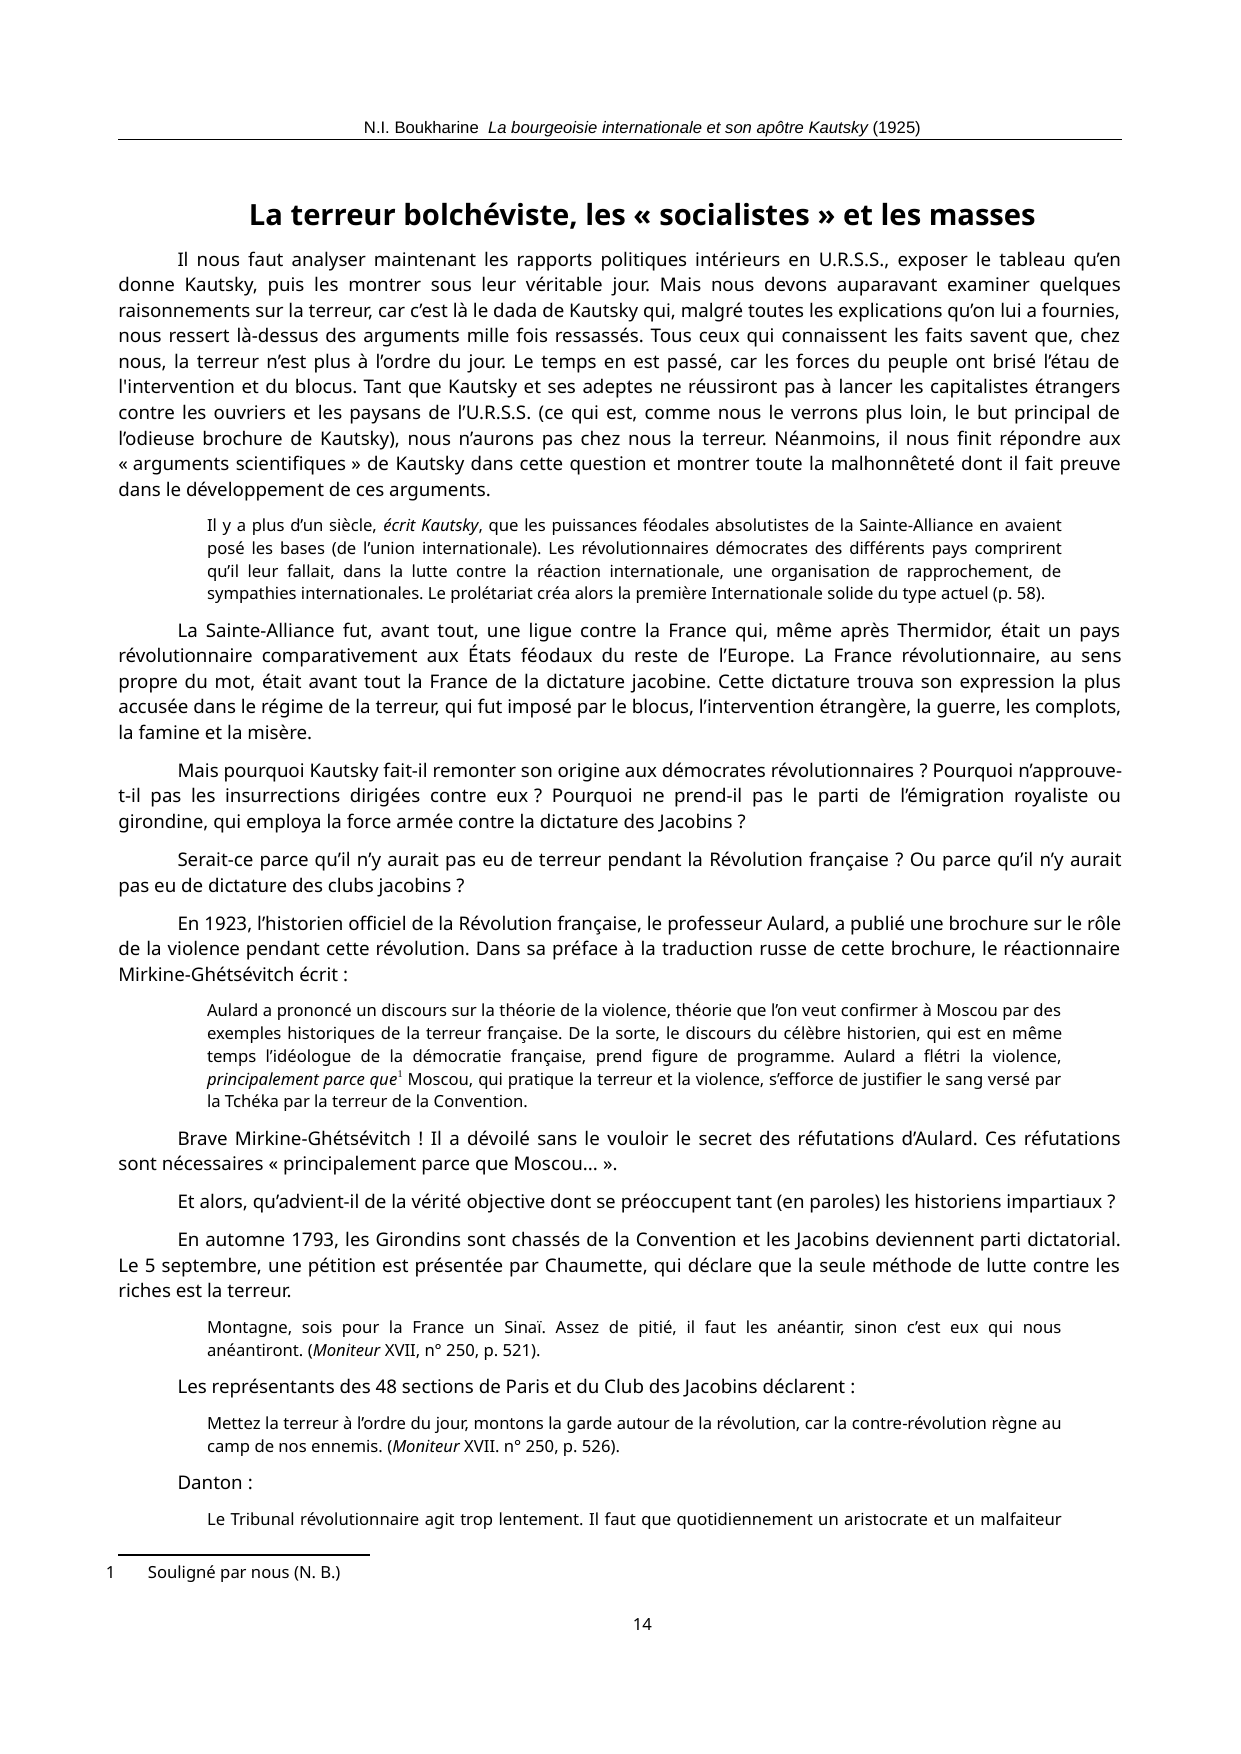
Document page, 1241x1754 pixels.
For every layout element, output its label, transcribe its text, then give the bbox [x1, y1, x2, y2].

text Serait-ce parce qu’il n’y aurait pas eu de terreur pendant la Révolution française ? Ou parce qu’il n’y aurait pas eu de dictature des clubs jacobins ? [118, 846, 1122, 897]
subtitle La terreur bolchéviste, les « socialistes » et les masses [118, 194, 1122, 234]
text Souligné par nous (N. B.) [106, 1561, 1122, 1583]
text Les représentants des 48 sections de Paris et du Club des Jacobins déclarent : [118, 1373, 1122, 1399]
text Et alors, qu’advient-il de la vérité objective dont se préoccupent tant (en paroles) les historiens impartiaux ? [118, 1188, 1122, 1214]
text Il nous faut analyser maintenant les rapports politiques intérieurs en U.R.S.S., exposer le tableau qu’en donne Kautsky, puis les montrer sous leur véritable jour. Mais nous devons auparavant examiner quelques raisonnements sur la terreur, car c’est là le dada de Kautsky qui, malgré toutes les explications qu’on lui a fournies, nous ressert là-dessus des arguments mille fois ressassés. Tous ceux qui connaissent les faits savent que, chez nous, la terreur n’est plus à l’ordre du jour. Le temps en est passé, car les forces du peuple ont brisé l’étau de l'intervention et du blocus. Tant que Kautsky et ses adeptes ne réussiront pas à lancer les capitalistes étrangers contre les ouvriers et les paysans de l’U.R.S.S. (ce qui est, comme nous le verrons plus loin, le but principal de l’odieuse brochure de Kautsky), nous n’aurons pas chez nous la terreur. Néanmoins, il nous finit répondre aux « arguments scientifiques » de Kautsky dans cette question et montrer toute la malhonnêteté dont il fait preuve dans le développement de ces arguments. [118, 246, 1122, 501]
text Le Tribunal révolutionnaire agit trop lentement. Il faut que quotidiennement un aristocrate et un malfaiteur [207, 1507, 1063, 1530]
text La Sainte-Alliance fut, avant tout, une ligue contre la France qui, même après Thermidor, était un pays révolutionnaire comparativement aux États féodaux du reste de l’Europe. La France révolutionnaire, au sens propre du mot, était avant tout la France de la dictature jacobine. Cette dictature trouva son expression la plus accusée dans le régime de la terreur, qui fut imposé par le blocus, l’intervention étrangère, la guerre, les complots, la famine et la misère. [118, 617, 1122, 745]
text Il y a plus d’un siècle, écrit Kautsky, que les puissances féodales absolutistes de la Sainte-Alliance en avaient posé les bases (de l’union internationale). Les révolutionnaires démocrates des différents pays comprirent qu’il leur fallait, dans la lutte contre la réaction internationale, une organisation de rapprochement, de sympathies internationales. Le prolétariat créa alors la première Internationale solide du type actuel (p. 58). [207, 514, 1063, 605]
text En automne 1793, les Girondins sont chassés de la Convention et les Jacobins deviennent parti dictatorial. Le 5 septembre, une pétition est présentée par Chaumette, qui déclare que la seule méthode de lutte contre les riches est la terreur. [118, 1227, 1122, 1303]
text Danton : [118, 1469, 1122, 1495]
text En 1923, l’historien officiel de la Révolution française, le professeur Aulard, a publié une brochure sur le rôle de la violence pendant cette révolution. Dans sa préface à la traduction russe de cette brochure, le réactionnaire Mirkine-Ghétsévitch écrit : [118, 910, 1122, 986]
text Mais pourquoi Kautsky fait-il remonter son origine aux démocrates révolutionnaires ? Pourquoi n’approuve-t-il pas les insurrections dirigées contre eux ? Pourquoi ne prend-il pas le parti de l’émigration royaliste ou girondine, qui employa la force armée contre la dictature des Jacobins ? [118, 757, 1122, 834]
text Montagne, sois pour la France un Sinaï. Assez de pitié, il faut les anéantir, sinon c’est eux qui nous anéantiront. (Moniteur XVII, n° 250, p. 521). [207, 1316, 1063, 1361]
text Aulard a prononcé un discours sur la théorie de la violence, théorie que l’on veut confirmer à Moscou par des exemples historiques de la terreur française. De la sorte, le discours du célèbre historien, qui est en même temps l’idéologue de la démocratie française, prend figure de programme. Aulard a flétri la violence, principalement parce que Moscou, qui pratique la terreur et la violence, s’efforce de justifier le sang versé par la Tchéka par la terreur de la Convention. [207, 999, 1063, 1112]
text Mettez la terreur à l’ordre du jour, montons la garde autour de la révolution, car la contre-révolution règne au camp de nos ennemis. (Moniteur XVII. n° 250, p. 526). [207, 1412, 1063, 1457]
text Brave Mirkine-Ghétsévitch ! Il a dévoilé sans le vouloir le secret des réfutations d’Aulard. Ces réfutations sont nécessaires « principalement parce que Moscou... ». [118, 1125, 1122, 1176]
